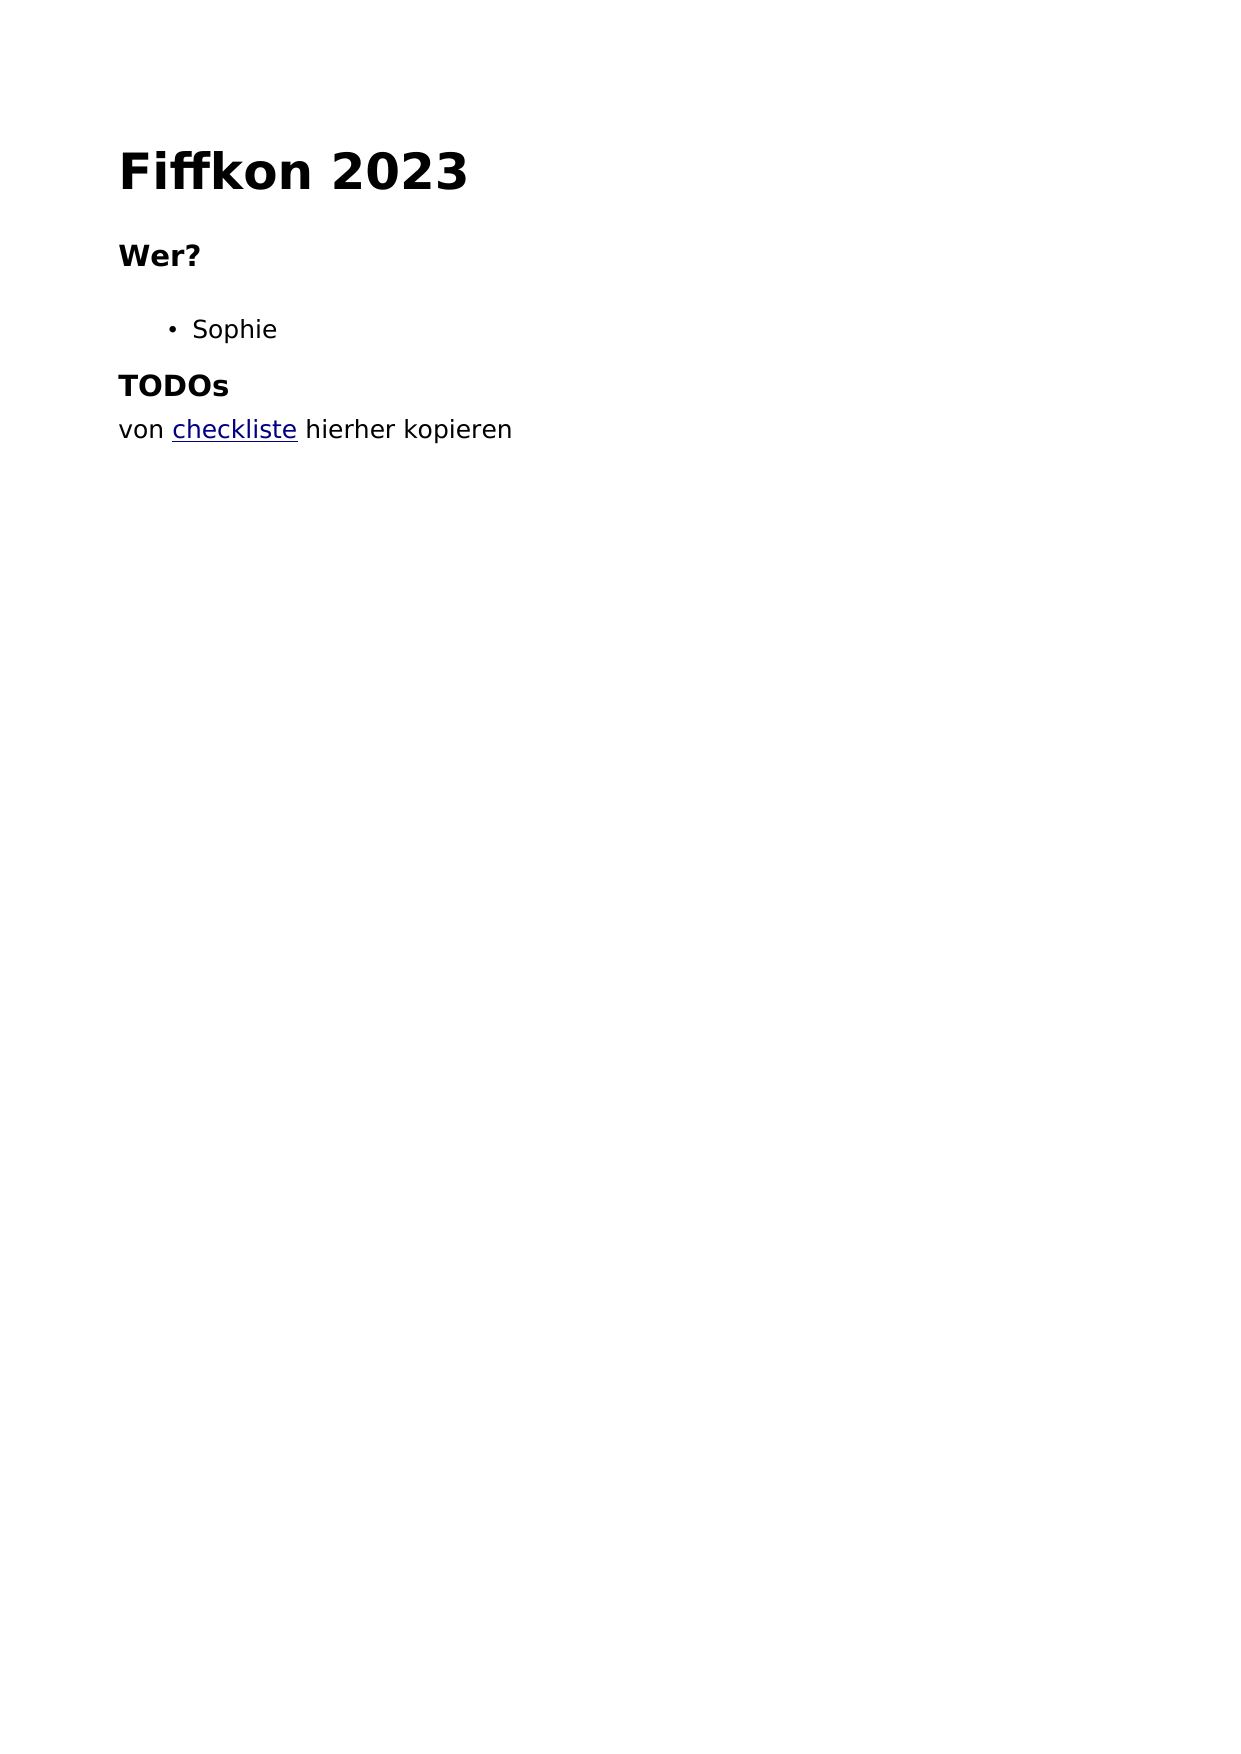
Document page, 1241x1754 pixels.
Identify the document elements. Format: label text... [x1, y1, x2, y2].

subtitle TODOs [118, 369, 1122, 403]
subtitle Wer? [118, 239, 1122, 273]
subtitle Fiffkon 2023 [118, 143, 1122, 201]
text von checkliste hierher kopieren [118, 415, 1122, 444]
list Sophie [177, 315, 1122, 344]
